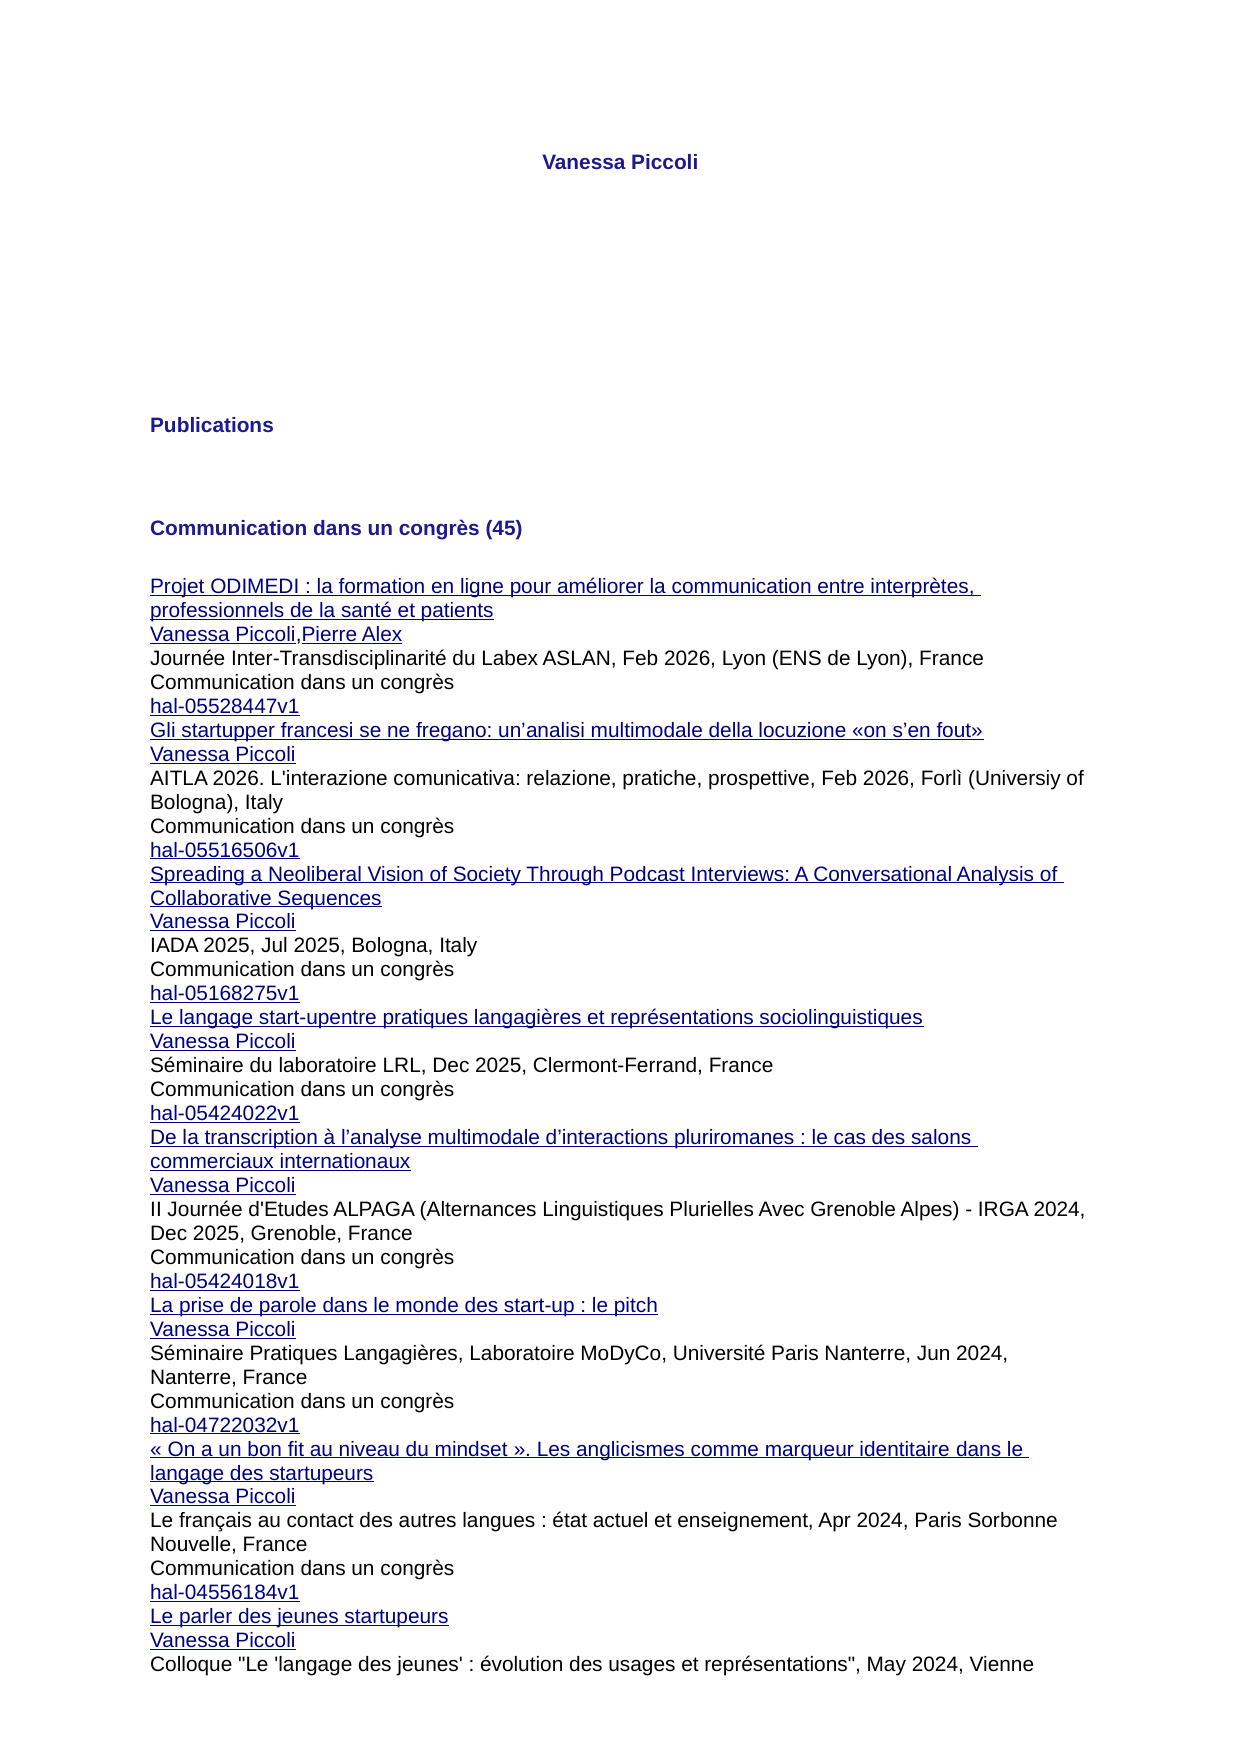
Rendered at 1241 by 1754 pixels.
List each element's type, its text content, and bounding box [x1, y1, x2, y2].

table_cell Le langage start-upentre pratiques langagières et représentations sociolinguistiques Vanessa Piccoli Séminaire du laboratoire LRL, Dec 2025, Clermont-Ferrand, France Communication dans un congrès hal-05424022v1 [150, 1005, 1090, 1125]
table_cell Gli startupper francesi se ne fregano: un’analisi multimodale della locuzione «on s’en fout» Vanessa Piccoli AITLA 2026. L'interazione comunicativa: relazione, pratiche, prospettive, Feb 2026, Forlì (Universiy of Bologna), Italy Communication dans un congrès hal-05516506v1 [150, 718, 1090, 861]
table_cell De la transcription à l’analyse multimodale d’interactions pluriromanes : le cas des salons commerciaux internationaux Vanessa Piccoli II Journée d'Etudes ALPAGA (Alternances Linguistiques Plurielles Avec Grenoble Alpes) - IRGA 2024, Dec 2025, Grenoble, France Communication dans un congrès hal-05424018v1 [150, 1125, 1090, 1293]
table_cell « On a un bon fit au niveau du mindset ». Les anglicismes comme marqueur identitaire dans le langage des startupeurs Vanessa Piccoli Le français au contact des autres langues : état actuel et enseignement, Apr 2024, Paris Sorbonne Nouvelle, France Communication dans un congrès hal-04556184v1 [150, 1436, 1090, 1604]
table_header Projet ODIMEDI : la formation en ligne pour améliorer la communication entre interprètes, professionnels de la santé et patients Vanessa Piccoli,Pierre Alex Journée Inter-Transdisciplinarité du Labex ASLAN, Feb 2026, Lyon (ENS de Lyon), France Communication dans un congrès hal-05528447v1 [150, 574, 1090, 718]
table_cell La prise de parole dans le monde des start-up : le pitch Vanessa Piccoli Séminaire Pratiques Langagières, Laboratoire MoDyCo, Université Paris Nanterre, Jun 2024, Nanterre, France Communication dans un congrès hal-04722032v1 [150, 1293, 1090, 1436]
table_cell Spreading a Neoliberal Vision of Society Through Podcast Interviews: A Conversational Analysis of Collaborative Sequences Vanessa Piccoli IADA 2025, Jul 2025, Bologna, Italy Communication dans un congrès hal-05168275v1 [150, 861, 1090, 1005]
subtitle Communication dans un congrès (45) [150, 516, 1090, 539]
table_cell Le parler des jeunes startupeurs Vanessa Piccoli Colloque "Le 'langage des jeunes' : évolution des usages et représentations", May 2024, Vienne [150, 1604, 1090, 1676]
subtitle Vanessa Piccoli [150, 150, 1090, 174]
subtitle Publications [150, 412, 1090, 436]
